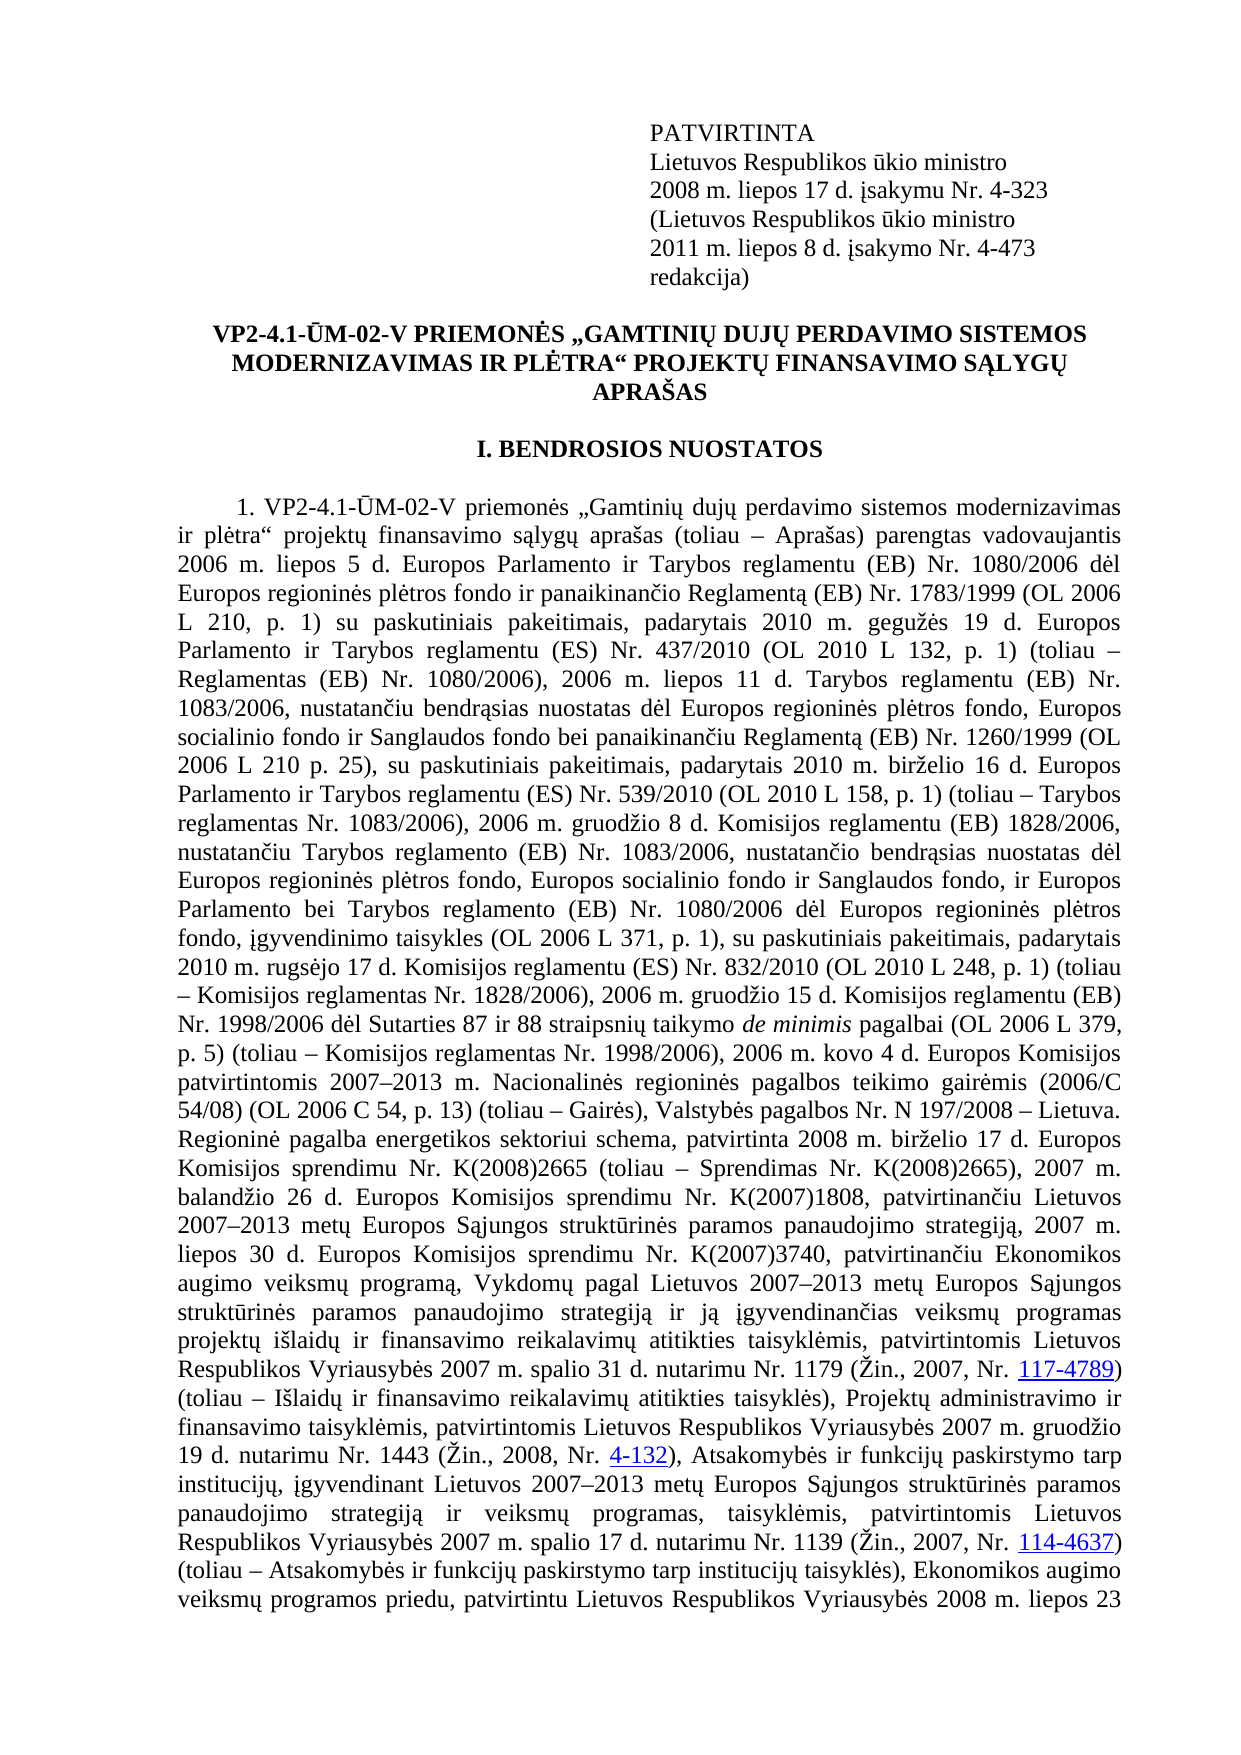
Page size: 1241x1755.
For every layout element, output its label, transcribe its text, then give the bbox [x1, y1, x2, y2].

text VP2-4.1-ŪM-02-V PRIEMONĖS „GAMTINIŲ DUJŲ PERDAVIMO SISTEMOS MODERNIZAVIMAS IR PLĖTRA“ PROJEKTŲ FINANSAVIMO SĄLYGŲ APRAŠAS [177, 319, 1122, 406]
text PATVIRTINTA [649, 118, 1122, 147]
text Lietuvos Respublikos ūkio ministro [649, 147, 1122, 176]
text 2008 m. liepos 17 d. įsakymu Nr. 4-323 [649, 176, 1122, 204]
text I. BENDROSIOS NUOSTATOS [177, 434, 1122, 463]
text 1. VP2-4.1-ŪM-02-V priemonės „Gamtinių dujų perdavimo sistemos modernizavimas ir plėtra“ projektų finansavimo sąlygų aprašas (toliau – Aprašas) parengtas vadovaujantis 2006 m. liepos 5 d. Europos Parlamento ir Tarybos reglamentu (EB) Nr. 1080/2006 dėl Europos regioninės plėtros fondo ir panaikinančio Reglamentą (EB) Nr. 1783/1999 (OL 2006 L 210, p. 1) su paskutiniais pakeitimais, padarytais 2010 m. gegužės 19 d. Europos Parlamento ir Tarybos reglamentu (ES) Nr. 437/2010 (OL 2010 L 132, p. 1) (toliau – Reglamentas (EB) Nr. 1080/2006), 2006 m. liepos 11 d. Tarybos reglamentu (EB) Nr. 1083/2006, nustatančiu bendrąsias nuostatas dėl Europos regioninės plėtros fondo, Europos socialinio fondo ir Sanglaudos fondo bei panaikinančiu Reglamentą (EB) Nr. 1260/1999 (OL 2006 L 210 p. 25), su paskutiniais pakeitimais, padarytais 2010 m. birželio 16 d. Europos Parlamento ir Tarybos reglamentu (ES) Nr. 539/2010 (OL 2010 L 158, p. 1) (toliau – Tarybos reglamentas Nr. 1083/2006), 2006 m. gruodžio 8 d. Komisijos reglamentu (EB) 1828/2006, nustatančiu Tarybos reglamento (EB) Nr. 1083/2006, nustatančio bendrąsias nuostatas dėl Europos regioninės plėtros fondo, Europos socialinio fondo ir Sanglaudos fondo, ir Europos Parlamento bei Tarybos reglamento (EB) Nr. 1080/2006 dėl Europos regioninės plėtros fondo, įgyvendinimo taisykles (OL 2006 L 371, p. 1), su paskutiniais pakeitimais, padarytais 2010 m. rugsėjo 17 d. Komisijos reglamentu (ES) Nr. 832/2010 (OL 2010 L 248, p. 1) (toliau – Komisijos reglamentas Nr. 1828/2006), 2006 m. gruodžio 15 d. Komisijos reglamentu (EB) Nr. 1998/2006 dėl Sutarties 87 ir 88 straipsnių taikymo de minimis pagalbai (OL 2006 L 379, p. 5) (toliau – Komisijos reglamentas Nr. 1998/2006), 2006 m. kovo 4 d. Europos Komisijos patvirtintomis 2007–2013 m. Nacionalinės regioninės pagalbos teikimo gairėmis (2006/C 54/08) (OL 2006 C 54, p. 13) (toliau – Gairės), Valstybės pagalbos Nr. N 197/2008 – Lietuva. Regioninė pagalba energetikos sektoriui schema, patvirtinta 2008 m. birželio 17 d. Europos Komisijos sprendimu Nr. K(2008)2665 (toliau – Sprendimas Nr. K(2008)2665), 2007 m. balandžio 26 d. Europos Komisijos sprendimu Nr. K(2007)1808, patvirtinančiu Lietuvos 2007–2013 metų Europos Sąjungos struktūrinės paramos panaudojimo strategiją, 2007 m. liepos 30 d. Europos Komisijos sprendimu Nr. K(2007)3740, patvirtinančiu Ekonomikos augimo veiksmų programą, Vykdomų pagal Lietuvos 2007–2013 metų Europos Sąjungos struktūrinės paramos panaudojimo strategiją ir ją įgyvendinančias veiksmų programas projektų išlaidų ir finansavimo reikalavimų atitikties taisyklėmis, patvirtintomis Lietuvos Respublikos Vyriausybės 2007 m. spalio 31 d. nutarimu Nr. 1179 (Žin., 2007, Nr. 117-4789) (toliau – Išlaidų ir finansavimo reikalavimų atitikties taisyklės), Projektų administravimo ir finansavimo taisyklėmis, patvirtintomis Lietuvos Respublikos Vyriausybės 2007 m. gruodžio 19 d. nutarimu Nr. 1443 (Žin., 2008, Nr. 4-132), Atsakomybės ir funkcijų paskirstymo tarp institucijų, įgyvendinant Lietuvos 2007–2013 metų Europos Sąjungos struktūrinės paramos panaudojimo strategiją ir veiksmų programas, taisyklėmis, patvirtintomis Lietuvos Respublikos Vyriausybės 2007 m. spalio 17 d. nutarimu Nr. 1139 (Žin., 2007, Nr. 114-4637) (toliau – Atsakomybės ir funkcijų paskirstymo tarp institucijų taisyklės), Ekonomikos augimo veiksmų programos priedu, patvirtintu Lietuvos Respublikos Vyriausybės 2008 m. liepos 23 [177, 492, 1122, 1613]
text (Lietuvos Respublikos ūkio ministro [649, 204, 1122, 233]
text redakcija) [649, 262, 1122, 291]
text 2011 m. liepos 8 d. įsakymo Nr. 4-473 [649, 233, 1122, 262]
